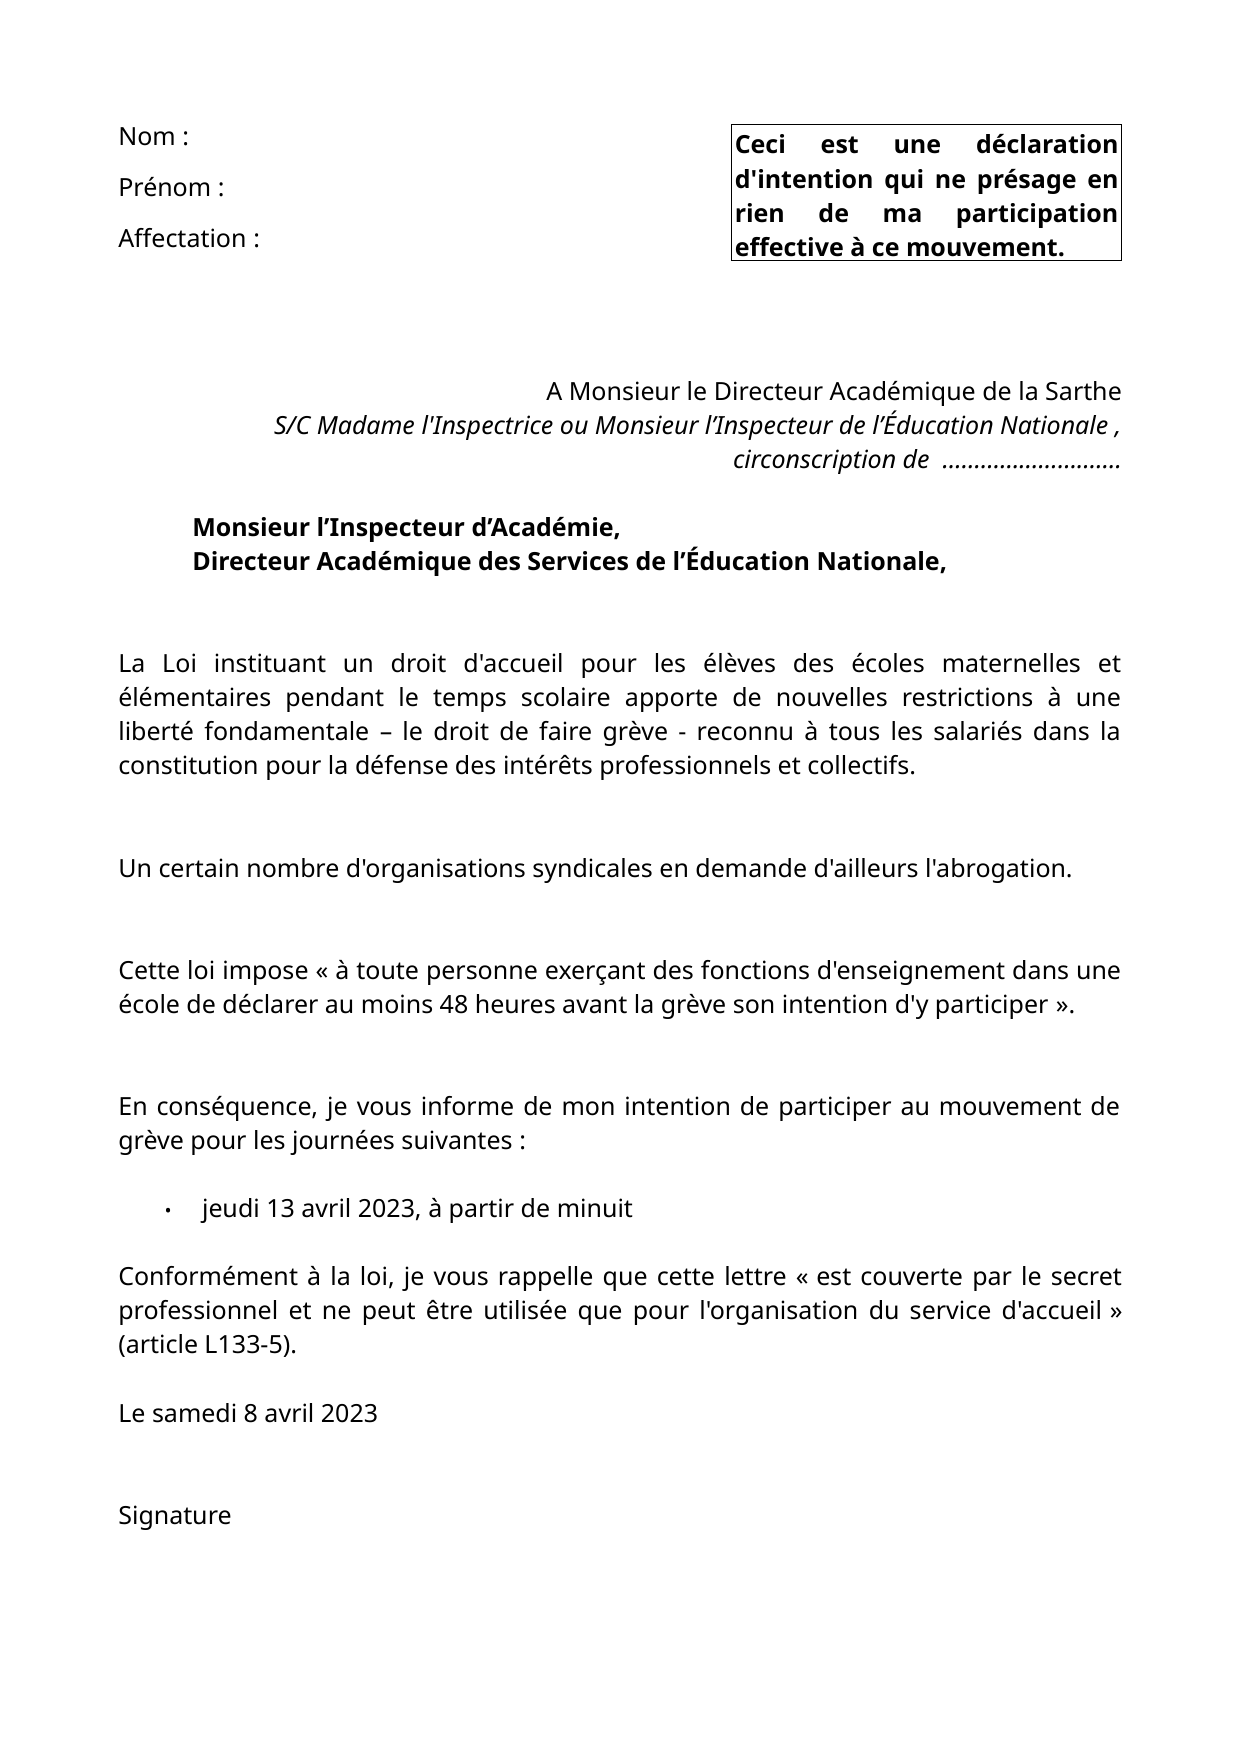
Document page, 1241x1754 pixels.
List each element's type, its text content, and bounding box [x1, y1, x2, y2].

text Affectation : [118, 220, 731, 254]
list jeudi 13 avril 2023, à partir de minuit [164, 1191, 1122, 1225]
text Un certain nombre d'organisations syndicales en demande d'ailleurs l'abrogation. [118, 850, 1122, 884]
text Cette loi impose « à toute personne exerçant des fonctions d'enseignement dans une école de déclarer au moins 48 heures avant la grève son intention d'y participer ». [118, 952, 1122, 1021]
text La Loi instituant un droit d'accueil pour les élèves des écoles maternelles et élémentaires pendant le temps scolaire apporte de nouvelles restrictions à une liberté fondamentale – le droit de faire grève - reconnu à tous les salariés dans la constitution pour la défense des intérêts professionnels et collectifs. [118, 646, 1122, 782]
text Nom : [118, 118, 1122, 152]
text Nom : [732, 125, 1121, 260]
text S/C Madame l'Inspectrice ou Monsieur l’Inspecteur de l’Éducation Nationale , [118, 407, 1122, 441]
text Le samedi 8 avril 2023 [118, 1395, 1122, 1429]
text Monsieur l’Inspecteur d’Académie, [118, 509, 1122, 544]
text circonscription de ………………………. [118, 441, 1122, 476]
text Signature [118, 1497, 1122, 1531]
text En conséquence, je vous informe de mon intention de participer au mouvement de grève pour les journées suivantes : [118, 1089, 1122, 1157]
text Directeur Académique des Services de l’Éducation Nationale, [118, 544, 1122, 578]
text A Monsieur le Directeur Académique de la Sarthe [118, 373, 1122, 407]
text Conformément à la loi, je vous rappelle que cette lettre « est couverte par le secret professionnel et ne peut être utilisée que pour l'organisation du service d'accueil » (article L133-5). [118, 1259, 1122, 1361]
text Prénom : [118, 169, 731, 203]
text Ceci est une déclaration d'intention qui ne présage en rien de ma participation effective à ce mouvement. [734, 127, 1119, 257]
